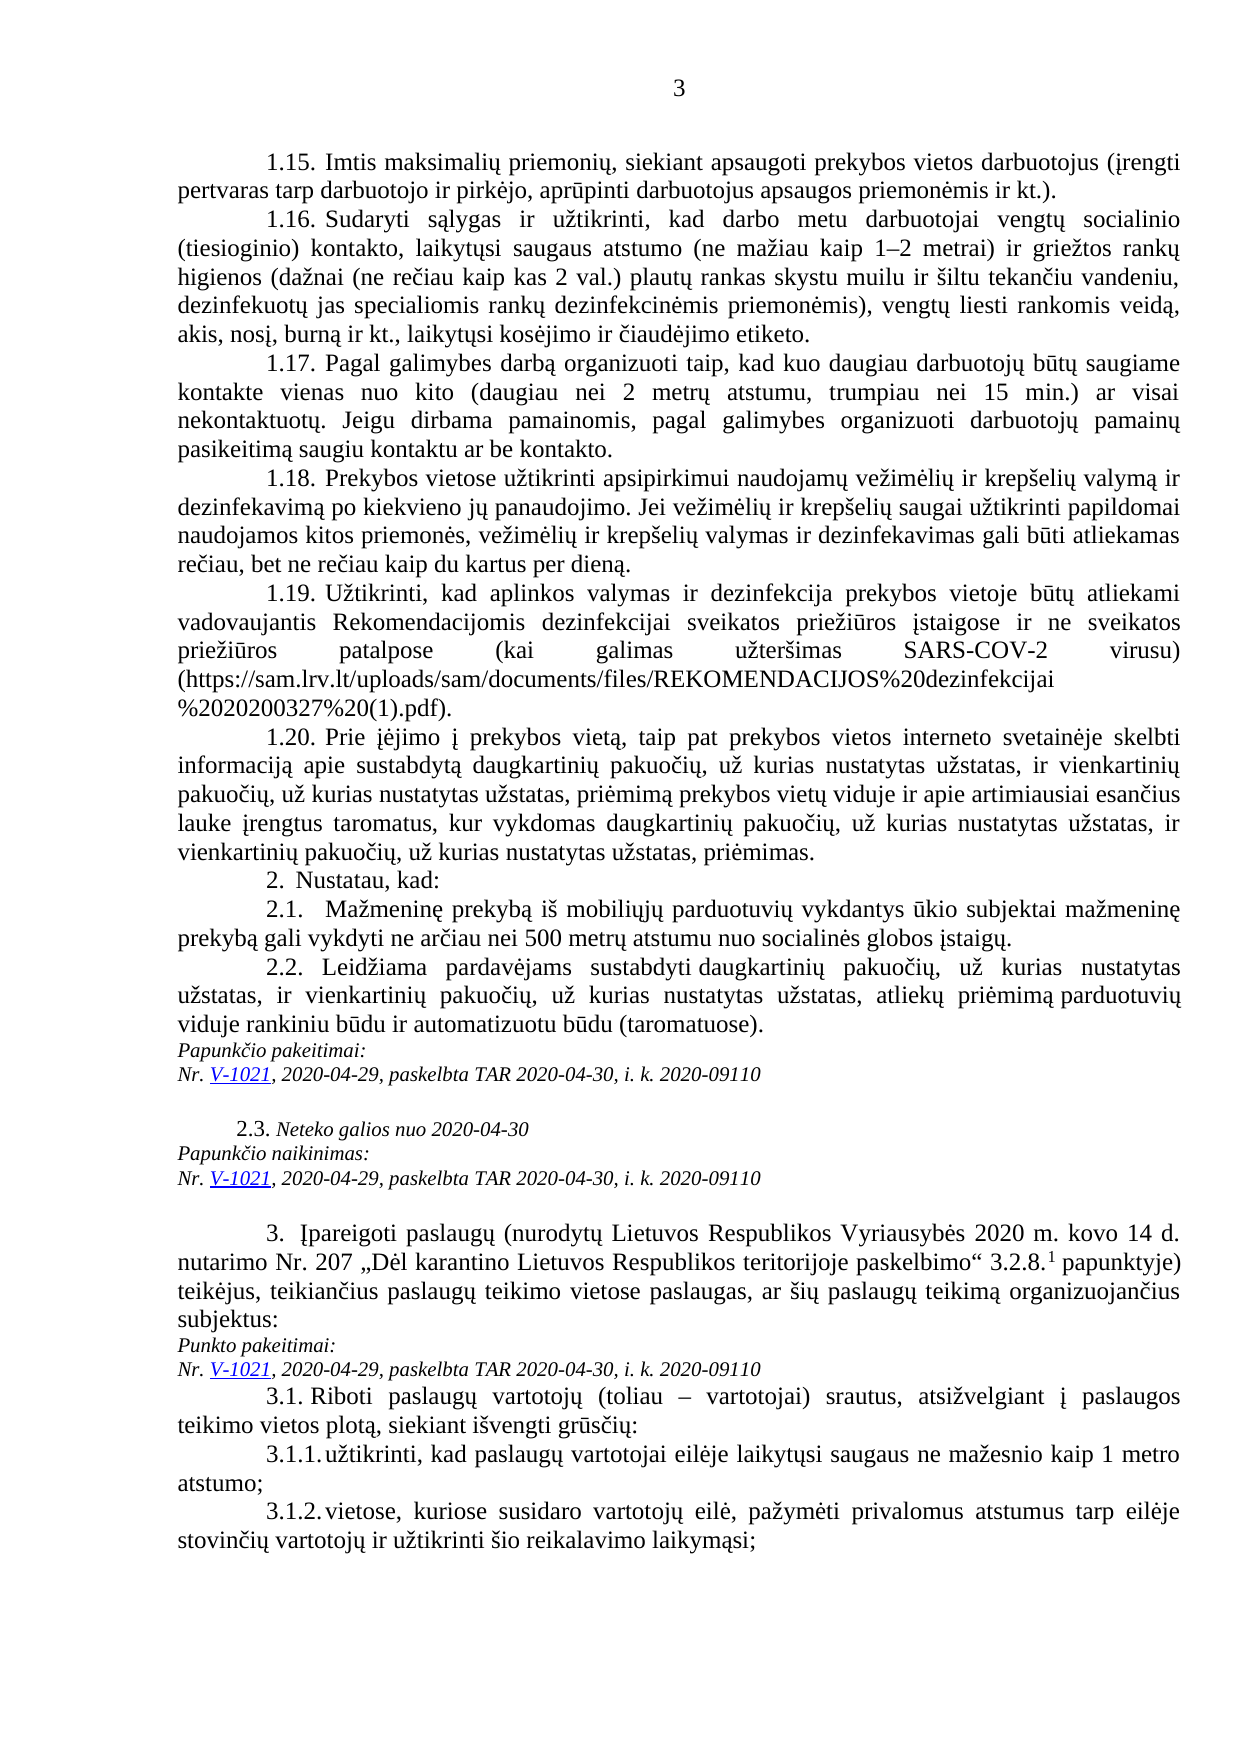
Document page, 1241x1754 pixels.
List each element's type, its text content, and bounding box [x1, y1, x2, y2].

text 1.20. Prie įėjimo į prekybos vietą, taip pat prekybos vietos interneto svetainėje skelbti informaciją apie sustabdytą daugkartinių pakuočių, už kurias nustatytas užstatas, ir vienkartinių pakuočių, už kurias nustatytas užstatas, priėmimą prekybos vietų viduje ir apie artimiausiai esančius lauke įrengtus taromatus, kur vykdomas daugkartinių pakuočių, už kurias nustatytas užstatas, ir vienkartinių pakuočių, už kurias nustatytas užstatas, priėmimas. [177, 722, 1181, 866]
text 3.1. Riboti paslaugų vartotojų (toliau – vartotojai) srautus, atsižvelgiant į paslaugos teikimo vietos plotą, siekiant išvengti grūsčių: [177, 1381, 1181, 1439]
text 3.1.1. užtikrinti, kad paslaugų vartotojai eilėje laikytųsi saugaus ne mažesnio kaip 1 metro atstumo; [177, 1439, 1181, 1496]
text 2.1. Mažmeninę prekybą iš mobiliųjų parduotuvių vykdantys ūkio subjektai mažmeninę prekybą gali vykdyti ne arčiau nei 500 metrų atstumu nuo socialinės globos įstaigų. [177, 894, 1181, 952]
text 3. Įpareigoti paslaugų (nurodytų Lietuvos Respublikos Vyriausybės 2020 m. kovo 14 d. nutarimo Nr. 207 „Dėl karantino Lietuvos Respublikos teritorijoje paskelbimo“ 3.2.8.1 papunktyje) teikėjus, teikiančius paslaugų teikimo vietose paslaugas, ar šių paslaugų teikimą organizuojančius subjektus: [177, 1218, 1181, 1333]
text Papunkčio pakeitimai: [177, 1038, 1181, 1062]
text 2.2. Leidžiama pardavėjams sustabdyti daugkartinių pakuočių, už kurias nustatytas užstatas, ir vienkartinių pakuočių, už kurias nustatytas užstatas, atliekų priėmimą parduotuvių viduje rankiniu būdu ir automatizuotu būdu (taromatuose). [177, 952, 1181, 1038]
text 2. Nustatau, kad: [177, 866, 1181, 894]
text 3.1.2. vietose, kuriose susidaro vartotojų eilė, pažymėti privalomus atstumus tarp eilėje stovinčių vartotojų ir užtikrinti šio reikalavimo laikymąsi; [177, 1496, 1181, 1554]
text Nr. V-1021, 2020-04-29, paskelbta TAR 2020-04-30, i. k. 2020-09110 [177, 1357, 1181, 1381]
text 2.3. Neteko galios nuo 2020-04-30 [177, 1115, 1181, 1141]
text Punkto pakeitimai: [177, 1333, 1181, 1357]
text 1.18. Prekybos vietose užtikrinti apsipirkimui naudojamų vežimėlių ir krepšelių valymą ir dezinfekavimą po kiekvieno jų panaudojimo. Jei vežimėlių ir krepšelių saugai užtikrinti papildomai naudojamos kitos priemonės, vežimėlių ir krepšelių valymas ir dezinfekavimas gali būti atliekamas rečiau, bet ne rečiau kaip du kartus per dieną. [177, 463, 1181, 578]
text 1.15. Imtis maksimalių priemonių, siekiant apsaugoti prekybos vietos darbuotojus (įrengti pertvaras tarp darbuotojo ir pirkėjo, aprūpinti darbuotojus apsaugos priemonėmis ir kt.). [177, 147, 1181, 204]
text Papunkčio naikinimas: [177, 1141, 1181, 1165]
text 1.17. Pagal galimybes darbą organizuoti taip, kad kuo daugiau darbuotojų būtų saugiame kontakte vienas nuo kito (daugiau nei 2 metrų atstumu, trumpiau nei 15 min.) ar visai nekontaktuotų. Jeigu dirbama pamainomis, pagal galimybes organizuoti darbuotojų pamainų pasikeitimą saugiu kontaktu ar be kontakto. [177, 348, 1181, 463]
text 1.19. Užtikrinti, kad aplinkos valymas ir dezinfekcija prekybos vietoje būtų atliekami vadovaujantis Rekomendacijomis dezinfekcijai sveikatos priežiūros įstaigose ir ne sveikatos priežiūros patalpose (kai galimas užteršimas SARS-COV-2 virusu) (https://sam.lrv.lt/uploads/sam/documents/files/REKOMENDACIJOS%20dezinfekcijai%2020200327%20(1).pdf). [177, 578, 1181, 722]
text Nr. V-1021, 2020-04-29, paskelbta TAR 2020-04-30, i. k. 2020-09110 [177, 1165, 1181, 1189]
text 1.16. Sudaryti sąlygas ir užtikrinti, kad darbo metu darbuotojai vengtų socialinio (tiesioginio) kontakto, laikytųsi saugaus atstumo (ne mažiau kaip 1–2 metrai) ir griežtos rankų higienos (dažnai (ne rečiau kaip kas 2 val.) plautų rankas skystu muilu ir šiltu tekančiu vandeniu, dezinfekuotų jas specialiomis rankų dezinfekcinėmis priemonėmis), vengtų liesti rankomis veidą, akis, nosį, burną ir kt., laikytųsi kosėjimo ir čiaudėjimo etiketo. [177, 204, 1181, 348]
text Nr. V-1021, 2020-04-29, paskelbta TAR 2020-04-30, i. k. 2020-09110 [177, 1062, 1181, 1086]
